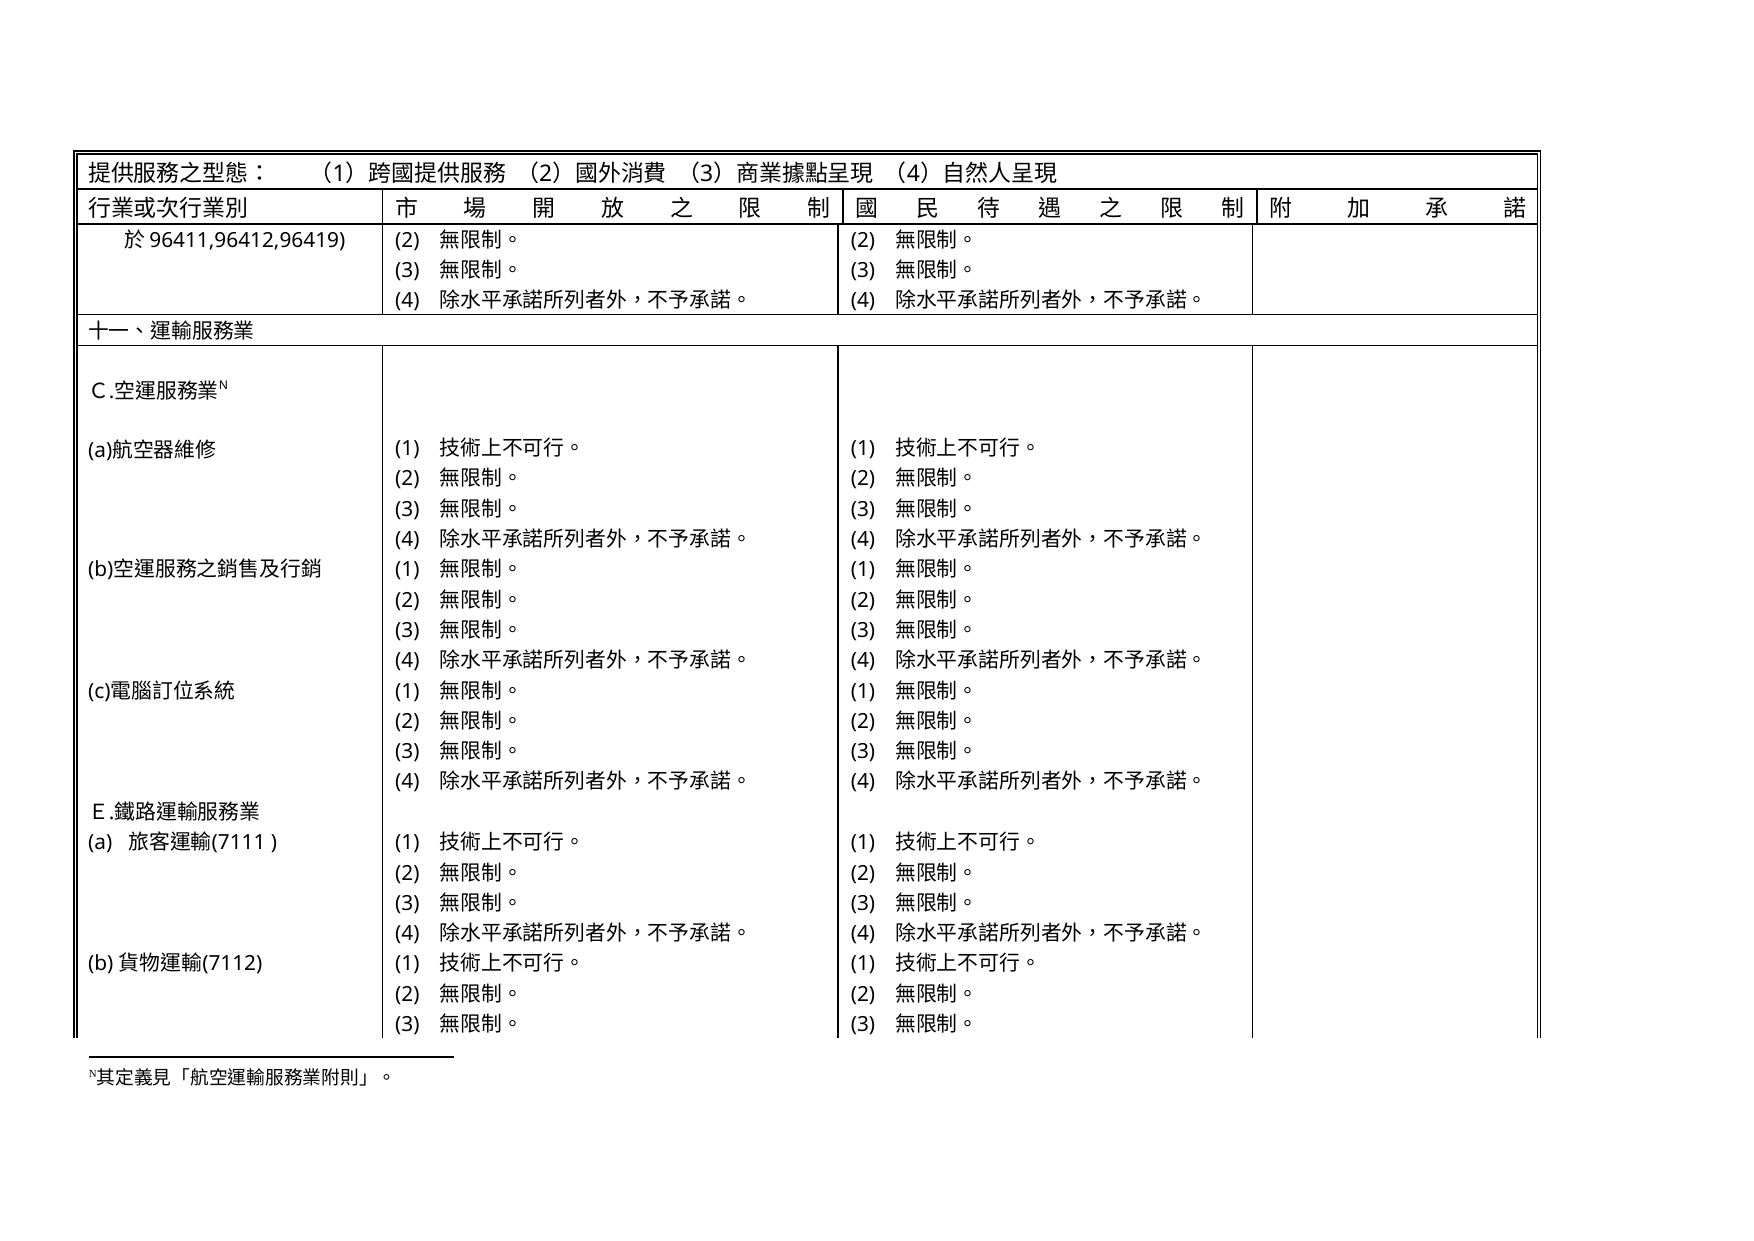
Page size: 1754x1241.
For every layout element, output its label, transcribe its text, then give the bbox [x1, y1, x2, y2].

table_cell 附加承諾 [1258, 190, 1537, 223]
table_cell [1253, 947, 1537, 1038]
table_cell (a) 旅客運輸(7111 ) [78, 825, 382, 947]
table_cell [1253, 553, 1537, 674]
table_cell (1) 技術上不可行。 (2) 無限制。 (3) 無限制。 [383, 947, 837, 1038]
table_cell [1253, 825, 1537, 947]
table_cell (1) 技術上不可行。 (2) 無限制。 (3) 無限制。 (4) 除水平承諾所列者外，不予承諾。 [839, 825, 1252, 947]
table_cell (b)空運服務之銷售及行銷 [78, 553, 382, 674]
table_cell 行業或次行業別 [78, 190, 382, 223]
table_cell 市場開放之限制 [383, 190, 842, 223]
table_cell (1) 無限制。 (2) 無限制。 (3) 無限制。 (4) 除水平承諾所列者外，不予承諾。 [383, 553, 837, 674]
table_cell (1) 技術上不可行。 (2) 無限制。 (3) 無限制。 (4) 除水平承諾所列者外，不予承諾。 [383, 825, 837, 947]
table_cell [1253, 346, 1537, 553]
table_cell (c)電腦訂位系統 [78, 674, 382, 795]
table_cell Ｃ.空運服務業 (a)航空器維修 [78, 346, 382, 553]
table_cell (2) 無限制。 (3) 無限制。 (4) 除水平承諾所列者外，不予承諾。 [383, 225, 837, 314]
table_cell (1) 無限制。 (2) 無限制。 (3) 無限制。 (4) 除水平承諾所列者外，不予承諾。 [839, 553, 1252, 674]
table_cell (1) 無限制。 (2) 無限制。 (3) 無限制。 (4) 除水平承諾所列者外，不予承諾。 [383, 674, 837, 795]
table_cell (1) 技術上不可行。 (2) 無限制。 (3) 無限制。 [839, 947, 1252, 1038]
table_cell (b) 貨物運輸(7112) [78, 947, 382, 1038]
table_cell [1253, 795, 1537, 825]
table_cell (1) 技術上不可行。 (2) 無限制。 (3) 無限制。 (4) 除水平承諾所列者外，不予承諾。 [383, 346, 837, 553]
table_cell [1253, 225, 1537, 314]
table_cell (1) 技術上不可行。 (2) 無限制。 (3) 無限制。 (4) 除水平承諾所列者外，不予承諾。 [839, 346, 1252, 553]
table_cell (1) 無限制。 (2) 無限制。 (3) 無限制。 (4) 除水平承諾所列者外，不予承諾。 [839, 674, 1252, 795]
table_cell [839, 795, 1252, 825]
table_cell [1253, 674, 1537, 795]
table_cell 於96411,96412,96419) [78, 225, 382, 314]
table_cell 十一、運輸服務業 [78, 315, 1537, 345]
table_header 提供服務之型態： （1）跨國提供服務 （2）國外消費 （3）商業據點呈現 （4）自然人呈現 [78, 155, 1537, 188]
table_cell Ｅ.鐵路運輸服務業 [78, 795, 382, 825]
table_cell [383, 795, 837, 825]
table_cell 國民待遇之限制 [844, 190, 1256, 223]
table_cell (2) 無限制。 (3) 無限制。 (4) 除水平承諾所列者外，不予承諾。 [839, 225, 1252, 314]
